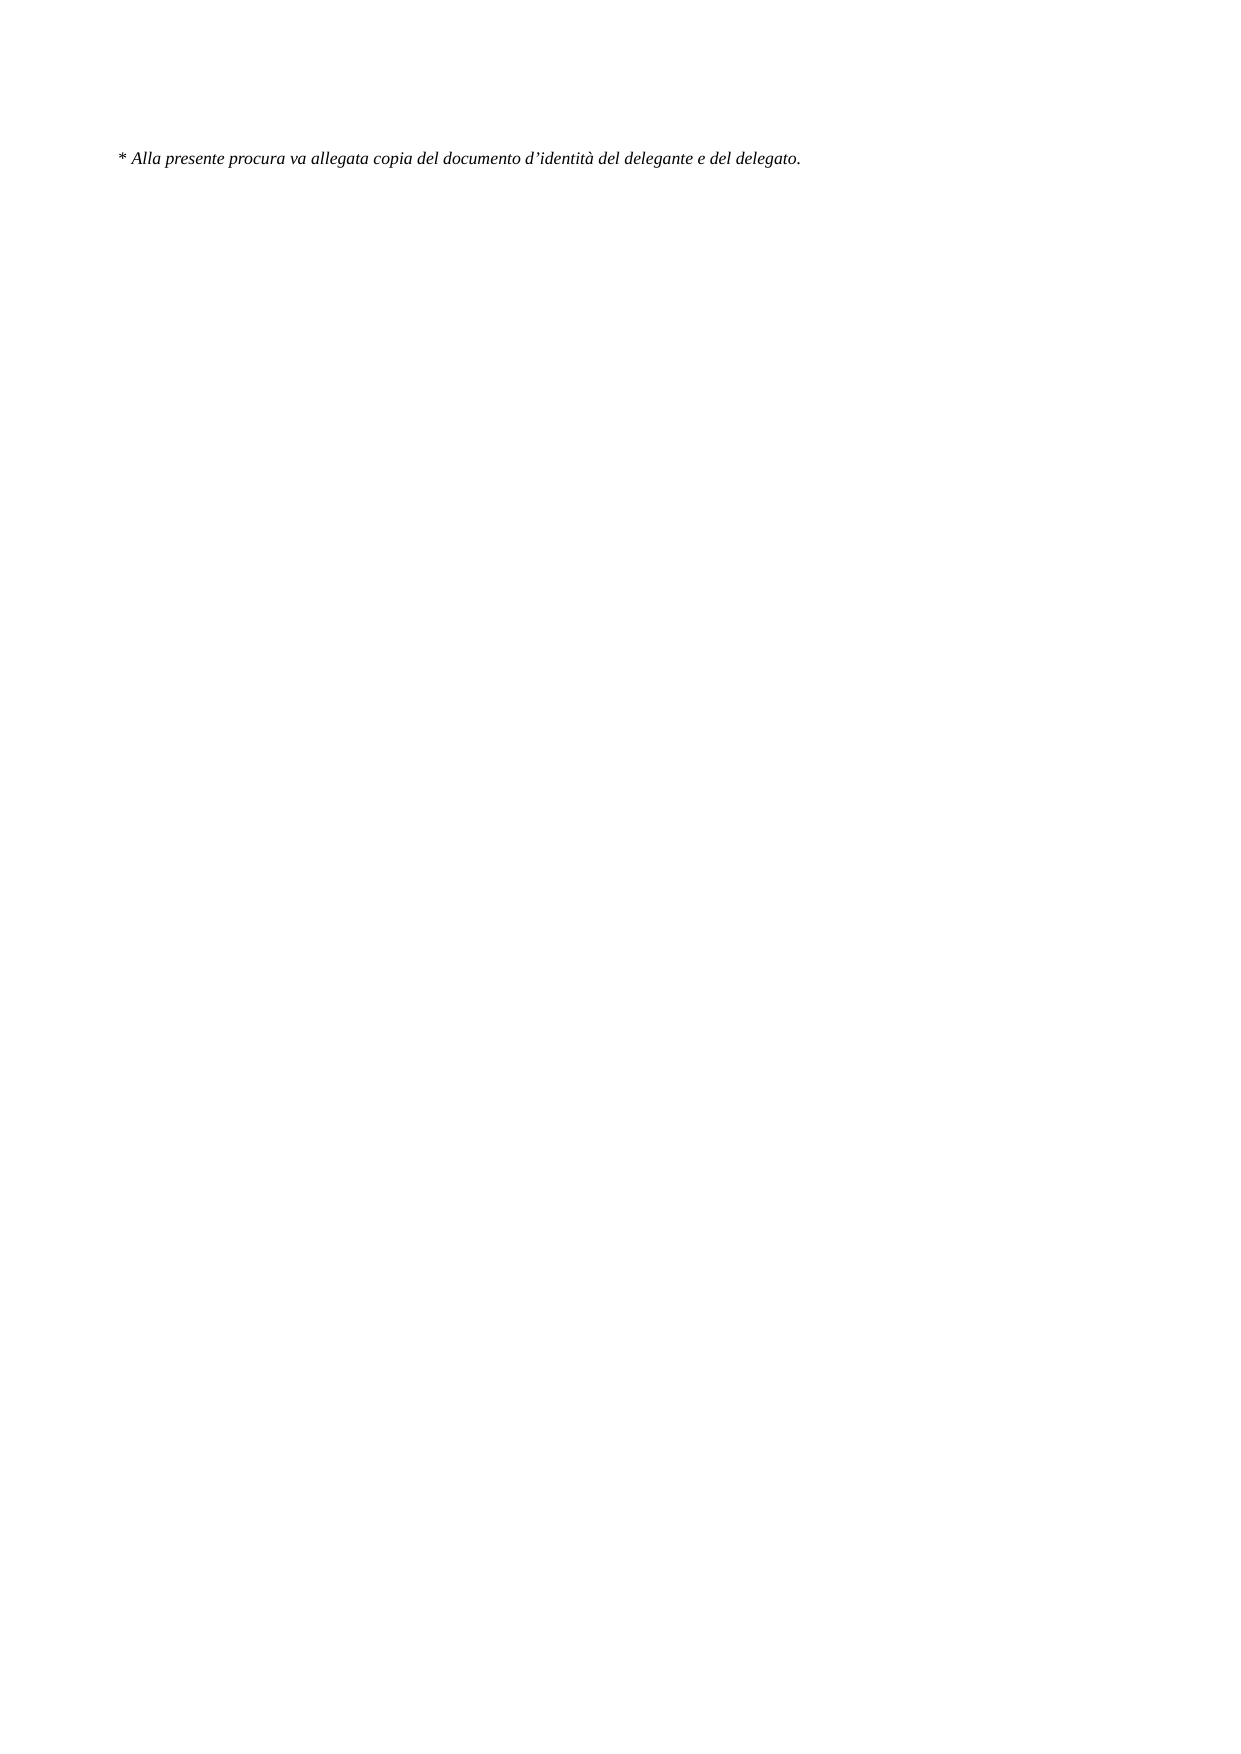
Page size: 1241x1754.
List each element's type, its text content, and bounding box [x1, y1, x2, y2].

text * Alla presente procura va allegata copia del documento d’identità del delegante e del delegato. [118, 148, 1122, 168]
